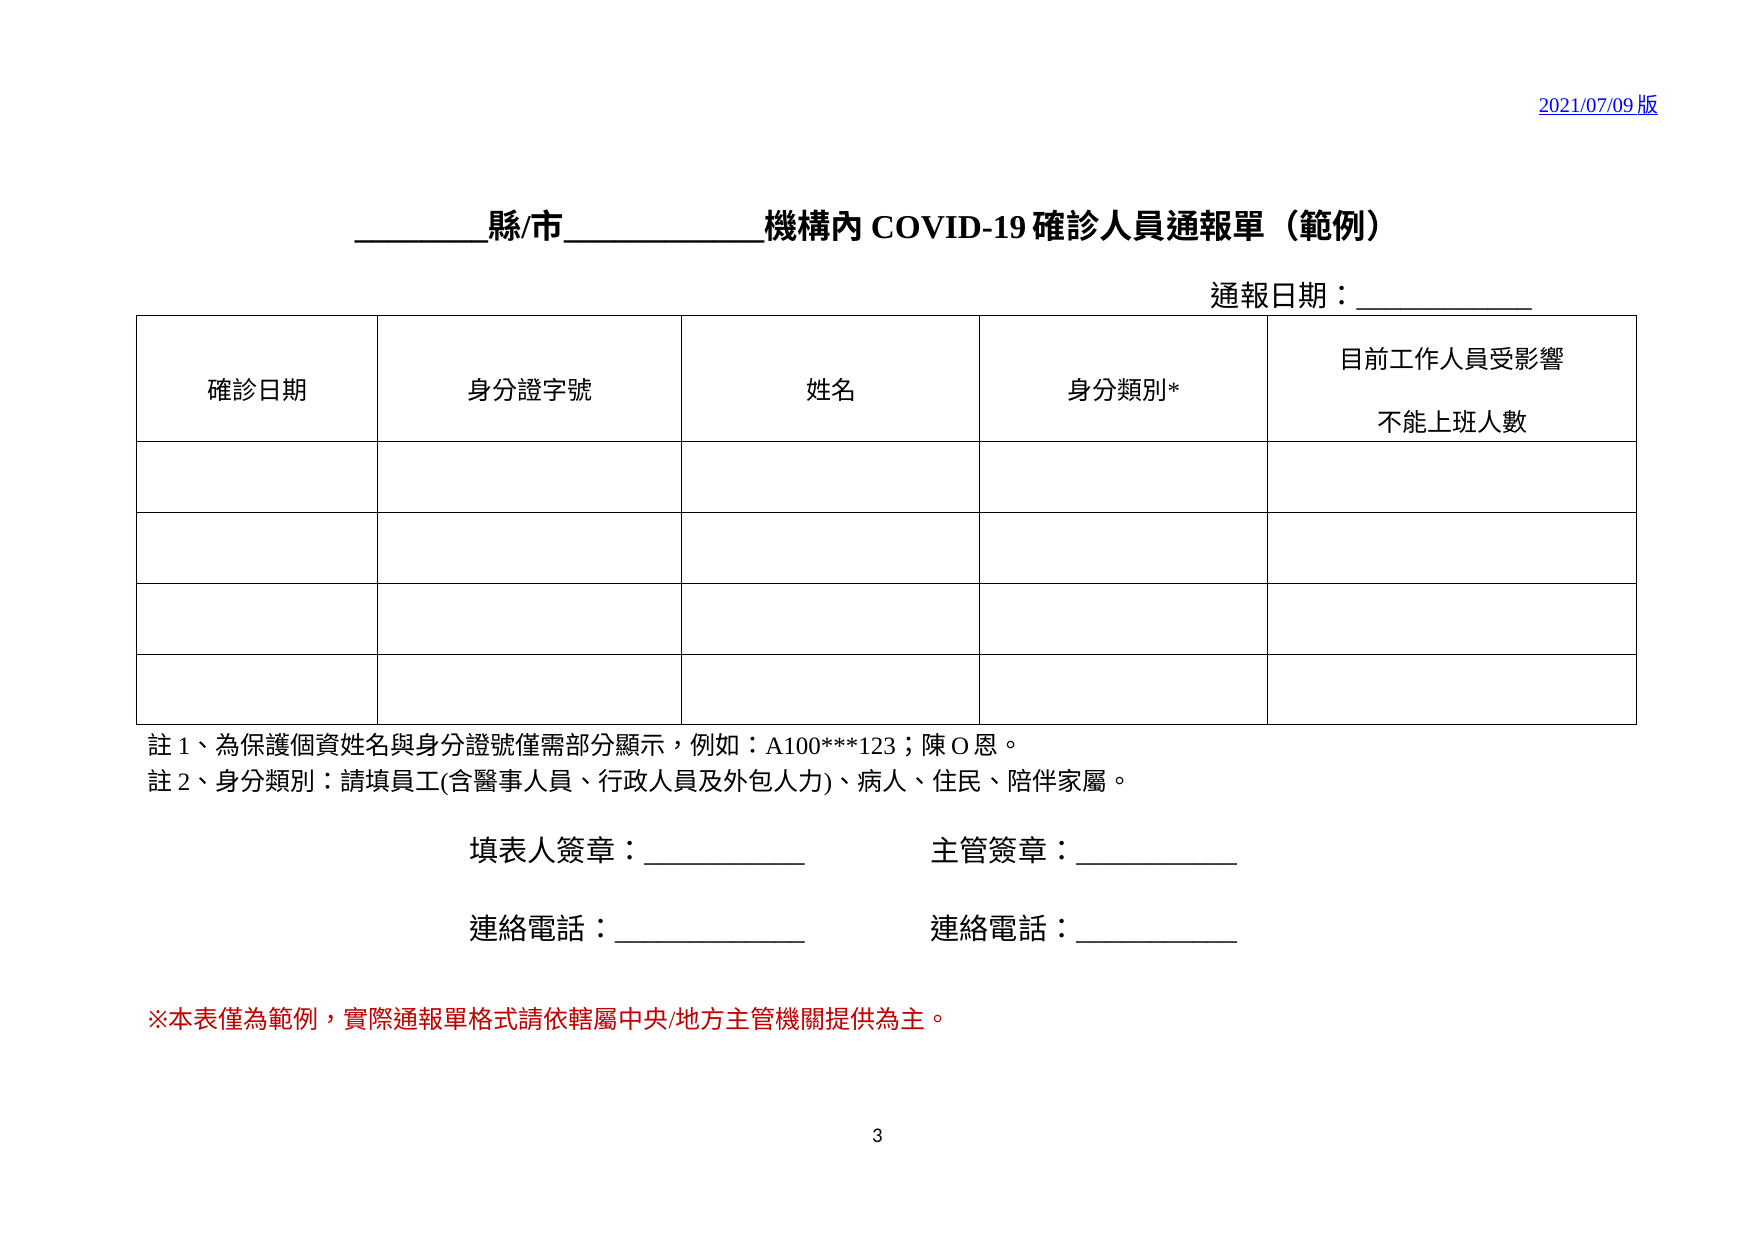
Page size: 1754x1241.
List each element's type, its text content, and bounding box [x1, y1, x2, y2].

text 註1、為保護個資姓名與身分證號僅需部分顯示，例如：A100***123；陳O恩。 [148, 725, 1606, 762]
table_cell [980, 513, 1267, 583]
table_header 身分類別* [980, 316, 1267, 441]
table_cell [682, 584, 979, 653]
table_cell [137, 584, 377, 653]
table_cell [980, 655, 1267, 724]
table_header 主管簽章：___________ [919, 828, 1472, 904]
table_header 填表人簽章：___________ [458, 828, 918, 904]
table_header 確診日期 [137, 316, 377, 441]
table_cell [378, 584, 681, 653]
table_cell 連絡電話：___________ [919, 905, 1472, 960]
table_cell [1268, 513, 1636, 583]
table_cell [682, 513, 979, 583]
table_cell [137, 655, 377, 724]
table_cell [980, 584, 1267, 653]
text 註2、身分類別：請填員工(含醫事人員、行政人員及外包人力)、病人、住民、陪伴家屬。 [148, 762, 1606, 798]
table_cell [137, 442, 377, 512]
table_cell [378, 513, 681, 583]
table_cell [682, 655, 979, 724]
table_cell [378, 442, 681, 512]
table_cell [1268, 442, 1636, 512]
text 通報日期：____________ [148, 271, 1531, 315]
table_header 姓名 [682, 316, 979, 441]
table_cell [1268, 584, 1636, 653]
subtitle ________縣/市____________機構內COVID-19確診人員通報單（範例） [148, 183, 1606, 245]
table_header 身分證字號 [378, 316, 681, 441]
table_cell 連絡電話：_____________ [458, 905, 918, 960]
table_cell [682, 442, 979, 512]
table_cell [1268, 655, 1636, 724]
text ※本表僅為範例，實際通報單格式請依轄屬中央/地方主管機關提供為主。 [148, 999, 1651, 1036]
table_header 目前工作人員受影響 不能上班人數 [1268, 316, 1636, 441]
table_cell [378, 655, 681, 724]
table_cell [137, 513, 377, 583]
table_cell [980, 442, 1267, 512]
